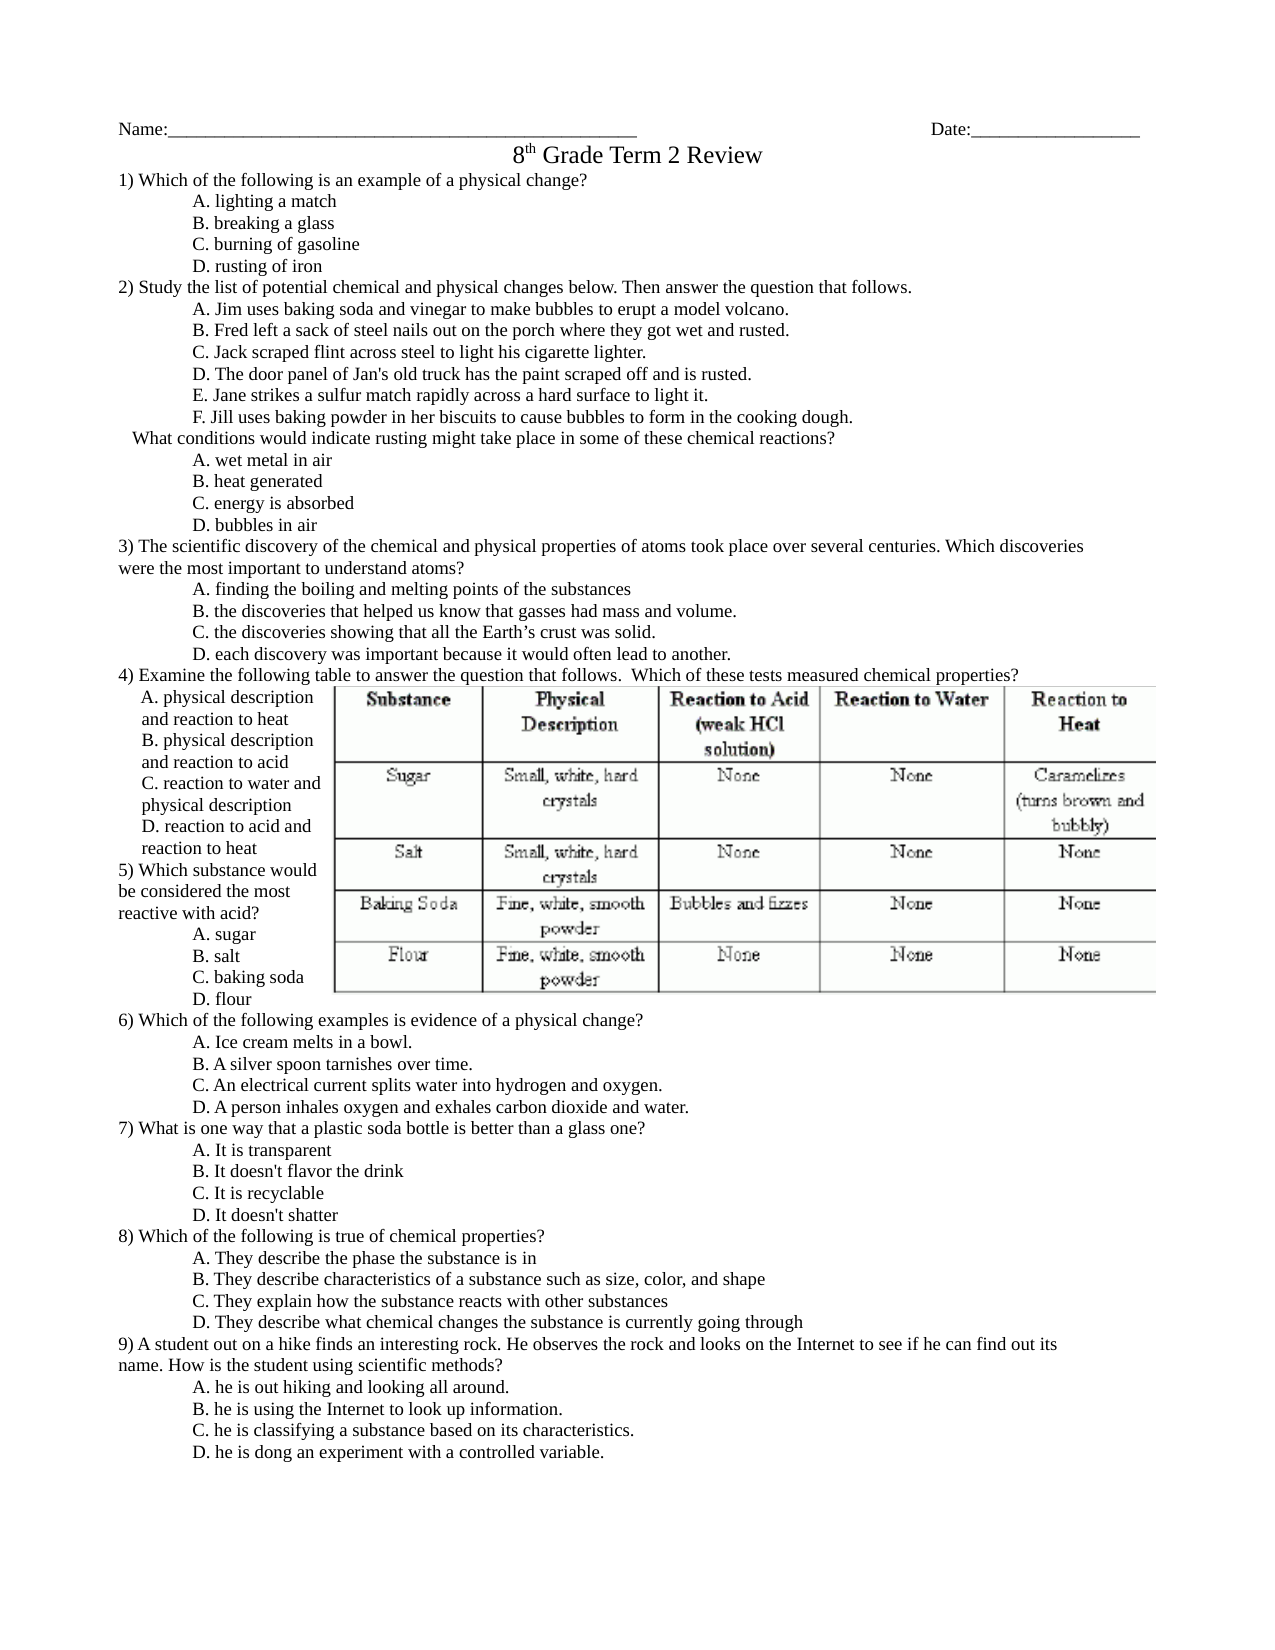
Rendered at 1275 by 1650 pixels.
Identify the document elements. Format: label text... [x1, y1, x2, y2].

text B. It doesn't flavor the drink [118, 1160, 1157, 1182]
text A. wet metal in air [118, 449, 1157, 470]
text F. Jill uses baking powder in her biscuits to cause bubbles to form in the cooking dough. [118, 406, 1157, 427]
text B. Fred left a sack of steel nails out on the porch where they got wet and rusted. [118, 319, 1157, 341]
text B. he is using the Internet to look up information. [118, 1397, 1157, 1419]
text B. A silver spoon tarnishes over time. [118, 1052, 1157, 1074]
text A. finding the boiling and melting points of the substances [118, 578, 1157, 600]
text A. he is out hiking and looking all around. [118, 1376, 1157, 1397]
text B. breaking a glass [118, 212, 1157, 233]
text A. physical description [118, 686, 331, 707]
text 3) The scientific discovery of the chemical and physical properties of atoms took place over several centuries. Which discoveries [118, 535, 1157, 557]
text D. They describe what chemical changes the substance is currently going through [118, 1311, 1157, 1333]
text C. Jack scraped flint across steel to light his cigarette lighter. [118, 341, 1157, 362]
text 9) A student out on a hike finds an interesting rock. He observes the rock and looks on the Internet to see if he can find out its [118, 1333, 1157, 1354]
text E. Jane strikes a sulfur match rapidly across a hard surface to light it. [118, 384, 1157, 406]
text C. the discoveries showing that all the Earth’s crust was solid. [118, 621, 1157, 643]
text D. flour [118, 988, 1157, 1009]
text D. The door panel of Jan's old truck has the paint scraped off and is rusted. [118, 362, 1157, 384]
text A. It is transparent [118, 1139, 1157, 1160]
text C. baking soda [118, 966, 331, 988]
text A. lighting a match [118, 190, 1157, 212]
text 1) Which of the following is an example of a physical change? [118, 168, 1157, 190]
text D. bubbles in air [118, 513, 1157, 535]
text C. burning of gasoline [118, 233, 1157, 255]
text B. physical description [118, 729, 331, 751]
text B. heat generated [118, 470, 1157, 492]
text were the most important to understand atoms? [118, 557, 1157, 578]
text and reaction to heat [118, 707, 331, 729]
text D. rusting of iron [118, 255, 1157, 276]
text C. energy is absorbed [118, 492, 1157, 513]
text C. reaction to water and [118, 772, 331, 794]
text D. reaction to acid and [118, 815, 331, 837]
text 6) Which of the following examples is evidence of a physical change? [118, 1009, 1157, 1031]
text 8th Grade Term 2 Review [118, 140, 1157, 168]
text B. the discoveries that helped us know that gasses had mass and volume. [118, 600, 1157, 621]
text C. They explain how the substance reacts with other substances [118, 1290, 1157, 1311]
text A. Ice cream melts in a bowl. [118, 1031, 1157, 1052]
text physical description [118, 794, 331, 815]
text D. he is dong an experiment with a controlled variable. [118, 1441, 1157, 1462]
text A. Jim uses baking soda and vinegar to make bubbles to erupt a model volcano. [118, 298, 1157, 319]
text 5) Which substance would be considered the most reactive with acid? [118, 858, 331, 923]
text C. An electrical current splits water into hydrogen and oxygen. [118, 1074, 1157, 1096]
text D. A person inhales oxygen and exhales carbon dioxide and water. [118, 1096, 1157, 1117]
text C. he is classifying a substance based on its characteristics. [118, 1419, 1157, 1441]
text and reaction to acid [118, 751, 331, 772]
text 2) Study the list of potential chemical and physical changes below. Then answer the question that follows. [118, 276, 1157, 298]
text Name:__________________________________________________ Date:__________________ [118, 118, 1157, 140]
text reaction to heat [118, 837, 331, 858]
text What conditions would indicate rusting might take place in some of these chemical reactions? [118, 427, 1157, 449]
text A. sugar [118, 923, 331, 945]
text B. They describe characteristics of a substance such as size, color, and shape [118, 1268, 1157, 1290]
text 8) Which of the following is true of chemical properties? [118, 1225, 1157, 1247]
text D. each discovery was important because it would often lead to another. [118, 643, 1157, 664]
text A. They describe the phase the substance is in [118, 1247, 1157, 1268]
text D. It doesn't shatter [118, 1203, 1157, 1225]
text 4) Examine the following table to answer the question that follows. Which of these tests measured chemical properties? [118, 664, 1157, 686]
text C. It is recyclable [118, 1182, 1157, 1203]
text B. salt [118, 945, 331, 966]
text 7) What is one way that a plastic soda bottle is better than a glass one? [118, 1117, 1157, 1139]
text name. How is the student using scientific methods? [118, 1354, 1157, 1376]
